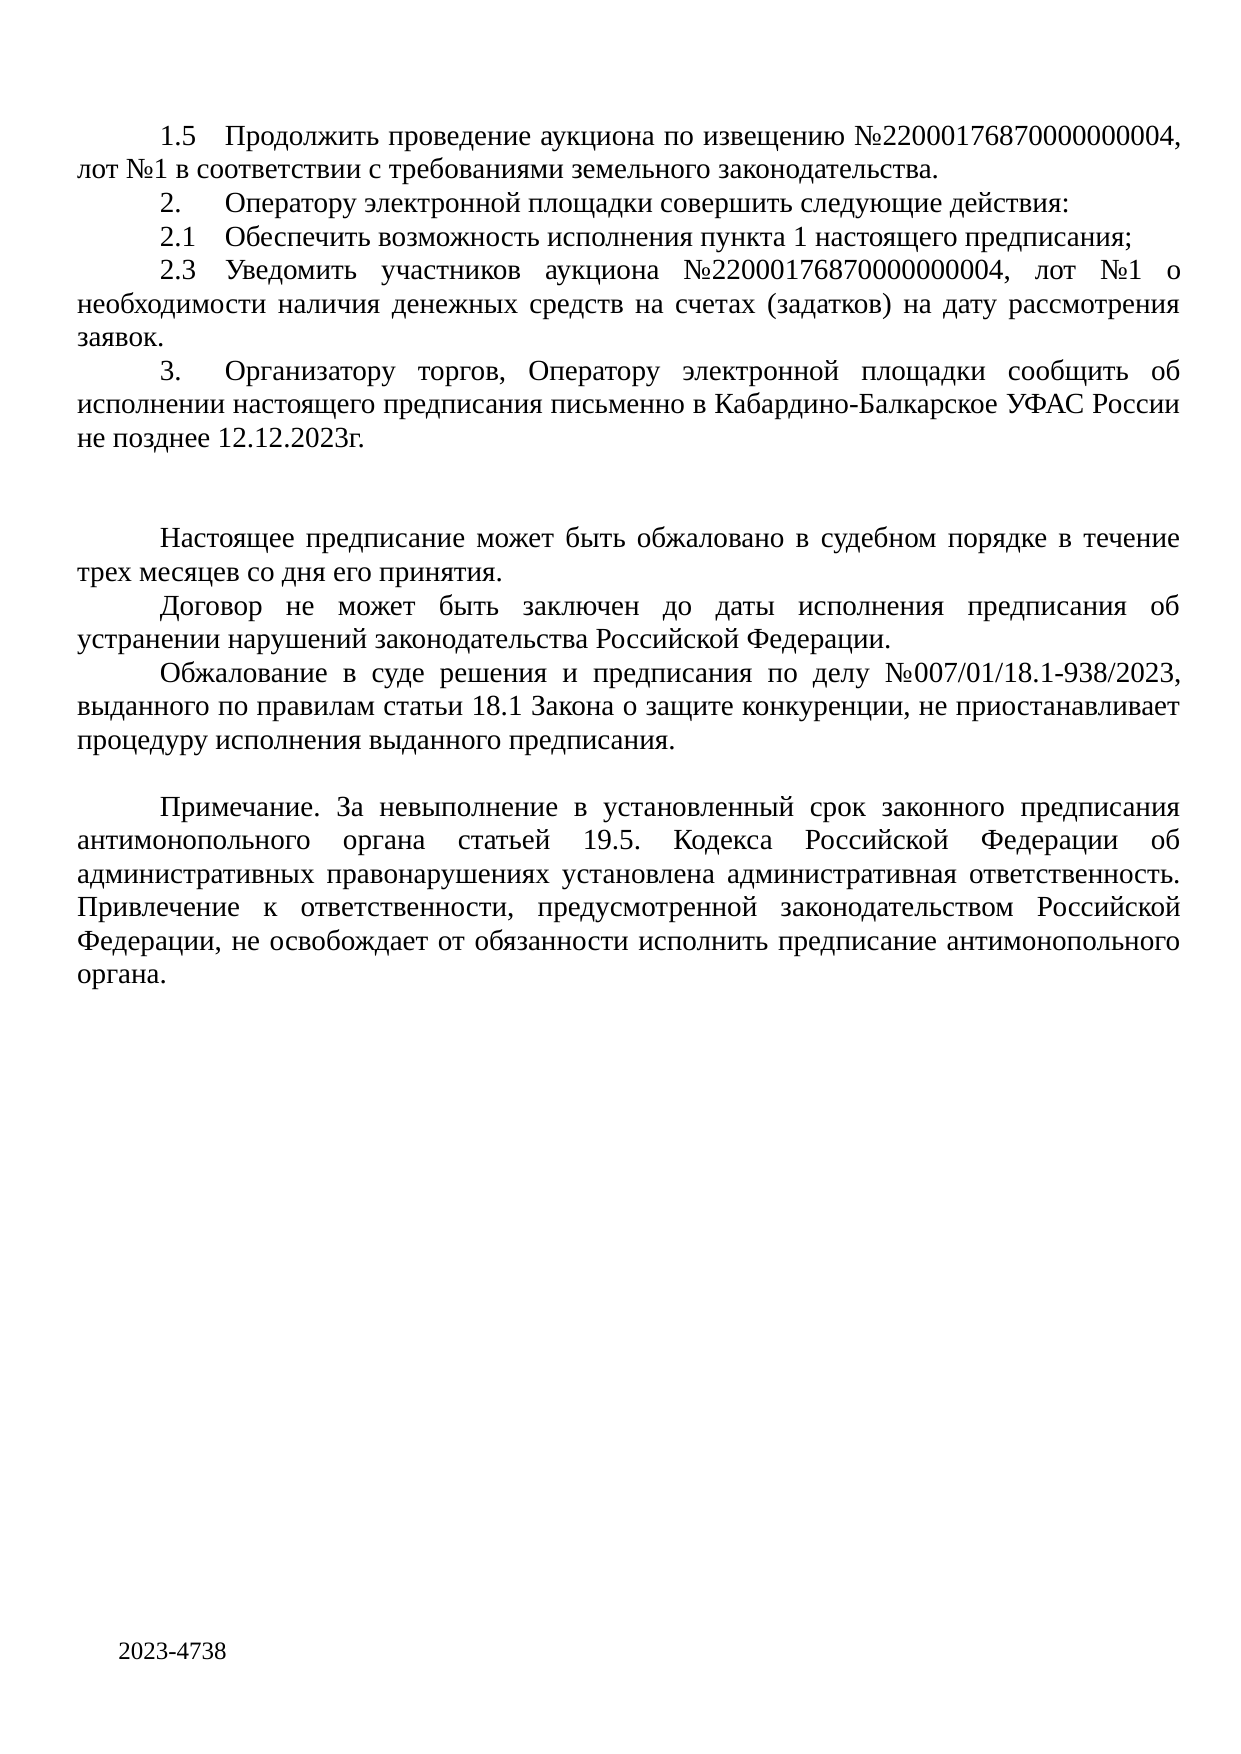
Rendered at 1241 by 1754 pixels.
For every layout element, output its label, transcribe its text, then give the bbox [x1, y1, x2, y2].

text 2.3 Уведомить участников аукциона №22000176870000000004, лот №1 о необходимости наличия денежных средств на счетах (задатков) на дату рассмотрения заявок. [77, 252, 1181, 353]
text Настоящее предписание может быть обжаловано в судебном порядке в течение трех месяцев со дня его принятия. [77, 521, 1181, 588]
text Примечание. За невыполнение в установленный срок законного предписания антимонопольного органа статьей 19.5. Кодекса Российской Федерации об административных правонарушениях установлена административная ответственность. Привлечение к ответственности, предусмотренной законодательством Российской Федерации, не освобождает от обязанности исполнить предписание антимонопольного органа. [77, 789, 1181, 990]
text 2.1 Обеспечить возможность исполнения пункта 1 настоящего предписания; [77, 219, 1181, 252]
text Договор не может быть заключен до даты исполнения предписания об устранении нарушений законодательства Российской Федерации. [77, 588, 1181, 655]
text Обжалование в суде решения и предписания по делу №007/01/18.1-938/2023, выданного по правилам статьи 18.1 Закона о защите конкуренции, не приостанавливает процедуру исполнения выданного предписания. [77, 655, 1181, 755]
text 1.5 Продолжить проведение аукциона по извещению №22000176870000000004, лот №1 в соответствии с требованиями земельного законодательства. [77, 118, 1181, 185]
text 3. Организатору торгов, Оператору электронной площадки сообщить об исполнении настоящего предписания письменно в Кабардино-Балкарское УФАС России не позднее 12.12.2023г. [77, 353, 1181, 453]
text 2. Оператору электронной площадки совершить следующие действия: [77, 185, 1181, 219]
